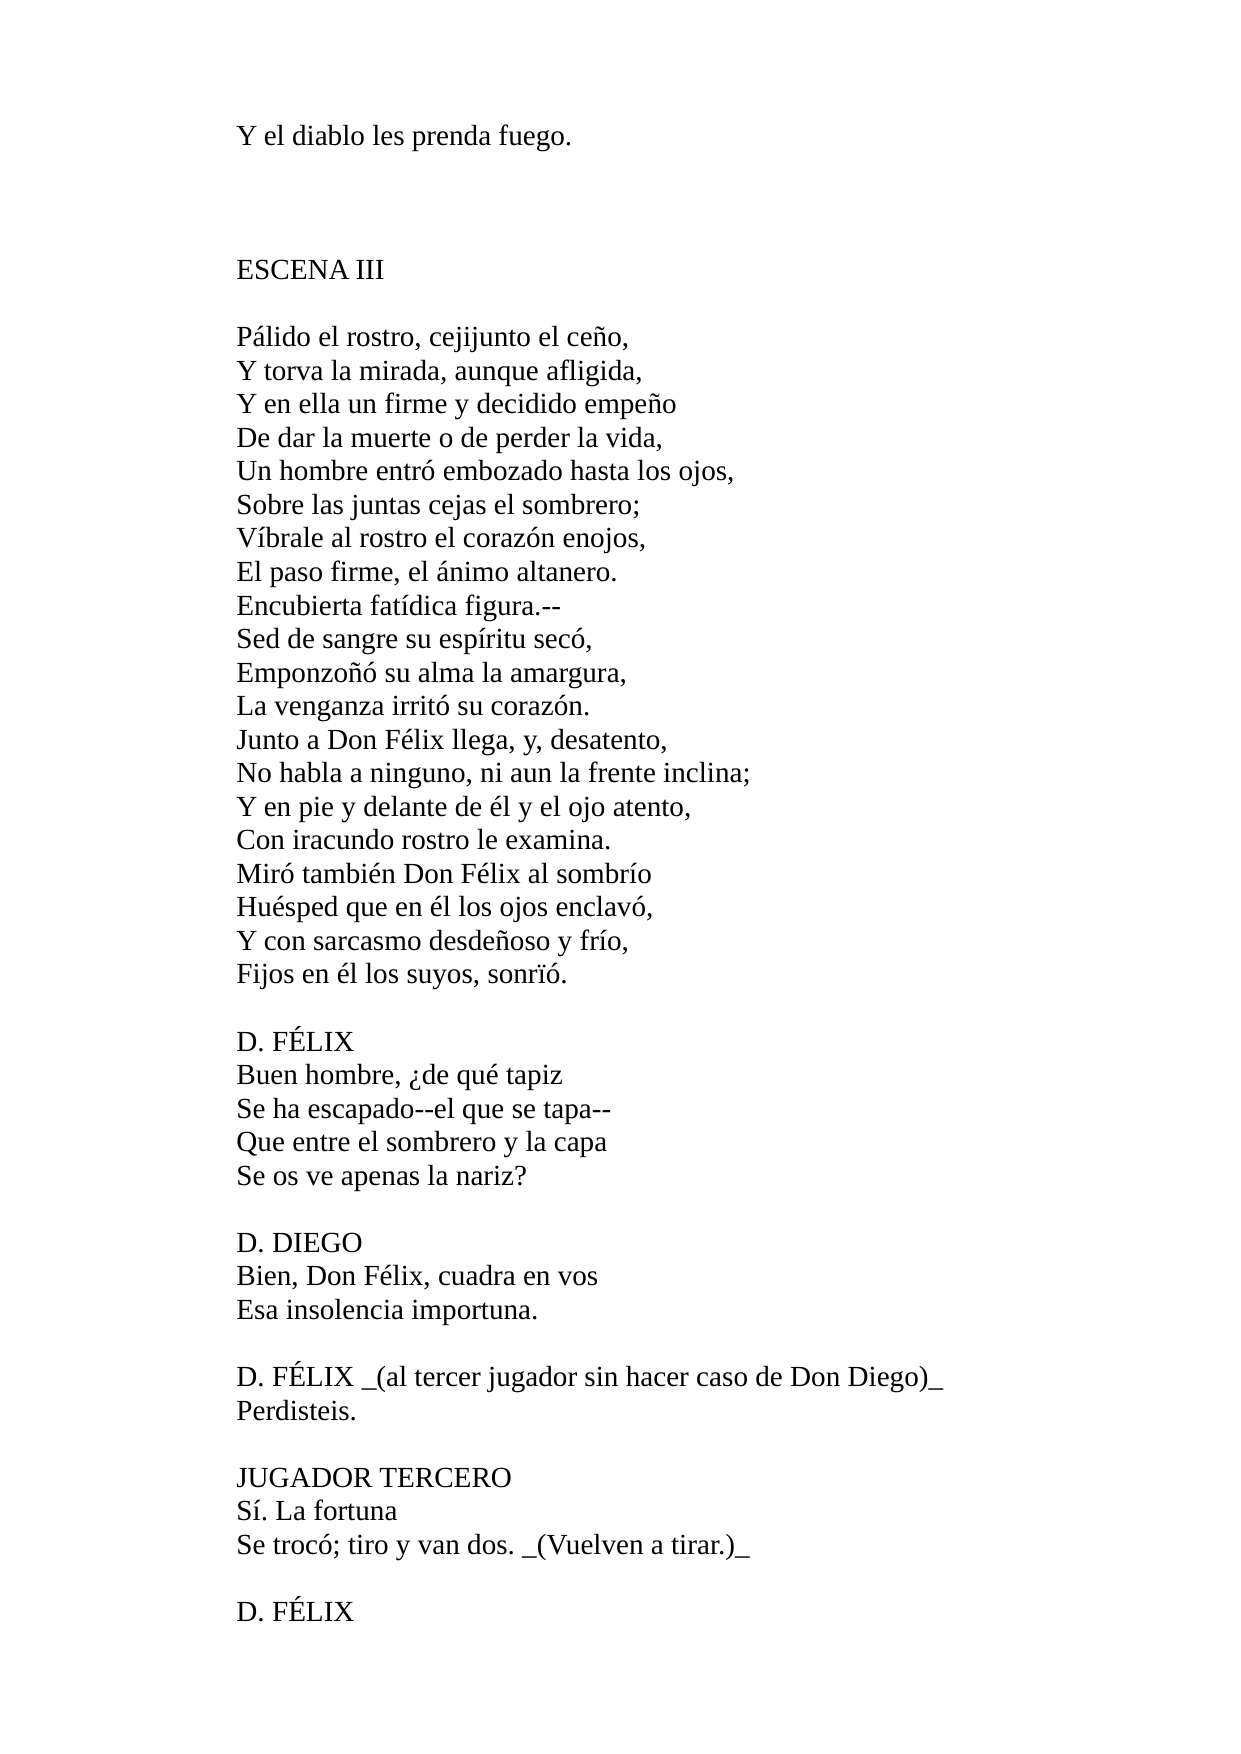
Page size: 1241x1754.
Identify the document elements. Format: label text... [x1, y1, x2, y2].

text Y el diablo les prenda fuego. ESCENA III Pálido el rostro, cejijunto el ceño, Y torva la mirada, aunque afligida, Y en ella un firme y decidido empeño De dar la muerte o de perder la vida, Un hombre entró embozado hasta los ojos, Sobre las juntas cejas el sombrero; Víbrale al rostro el corazón enojos, El paso firme, el ánimo altanero. Encubierta fatídica figura.-- Sed de sangre su espíritu secó, Emponzoñó su alma la amargura, La venganza irritó su corazón. Junto a Don Félix llega, y, desatento, No habla a ninguno, ni aun la frente inclina; Y en pie y delante de él y el ojo atento, Con iracundo rostro le examina. Miró también Don Félix al sombrío Huésped que en él los ojos enclavó, Y con sarcasmo desdeñoso y frío, Fijos en él los suyos, sonrïó. D. FÉLIX Buen hombre, ¿de qué tapiz Se ha escapado--el que se tapa-- Que entre el sombrero y la capa Se os ve apenas la nariz? D. DIEGO Bien, Don Félix, cuadra en vos Esa insolencia importuna. D. FÉLIX _(al tercer jugador sin hacer caso de Don Diego)_ Perdisteis. JUGADOR TERCERO Sí. La fortuna Se trocó; tiro y van dos. _(Vuelven a tirar.)_ D. FÉLIX [236, 118, 1004, 1627]
